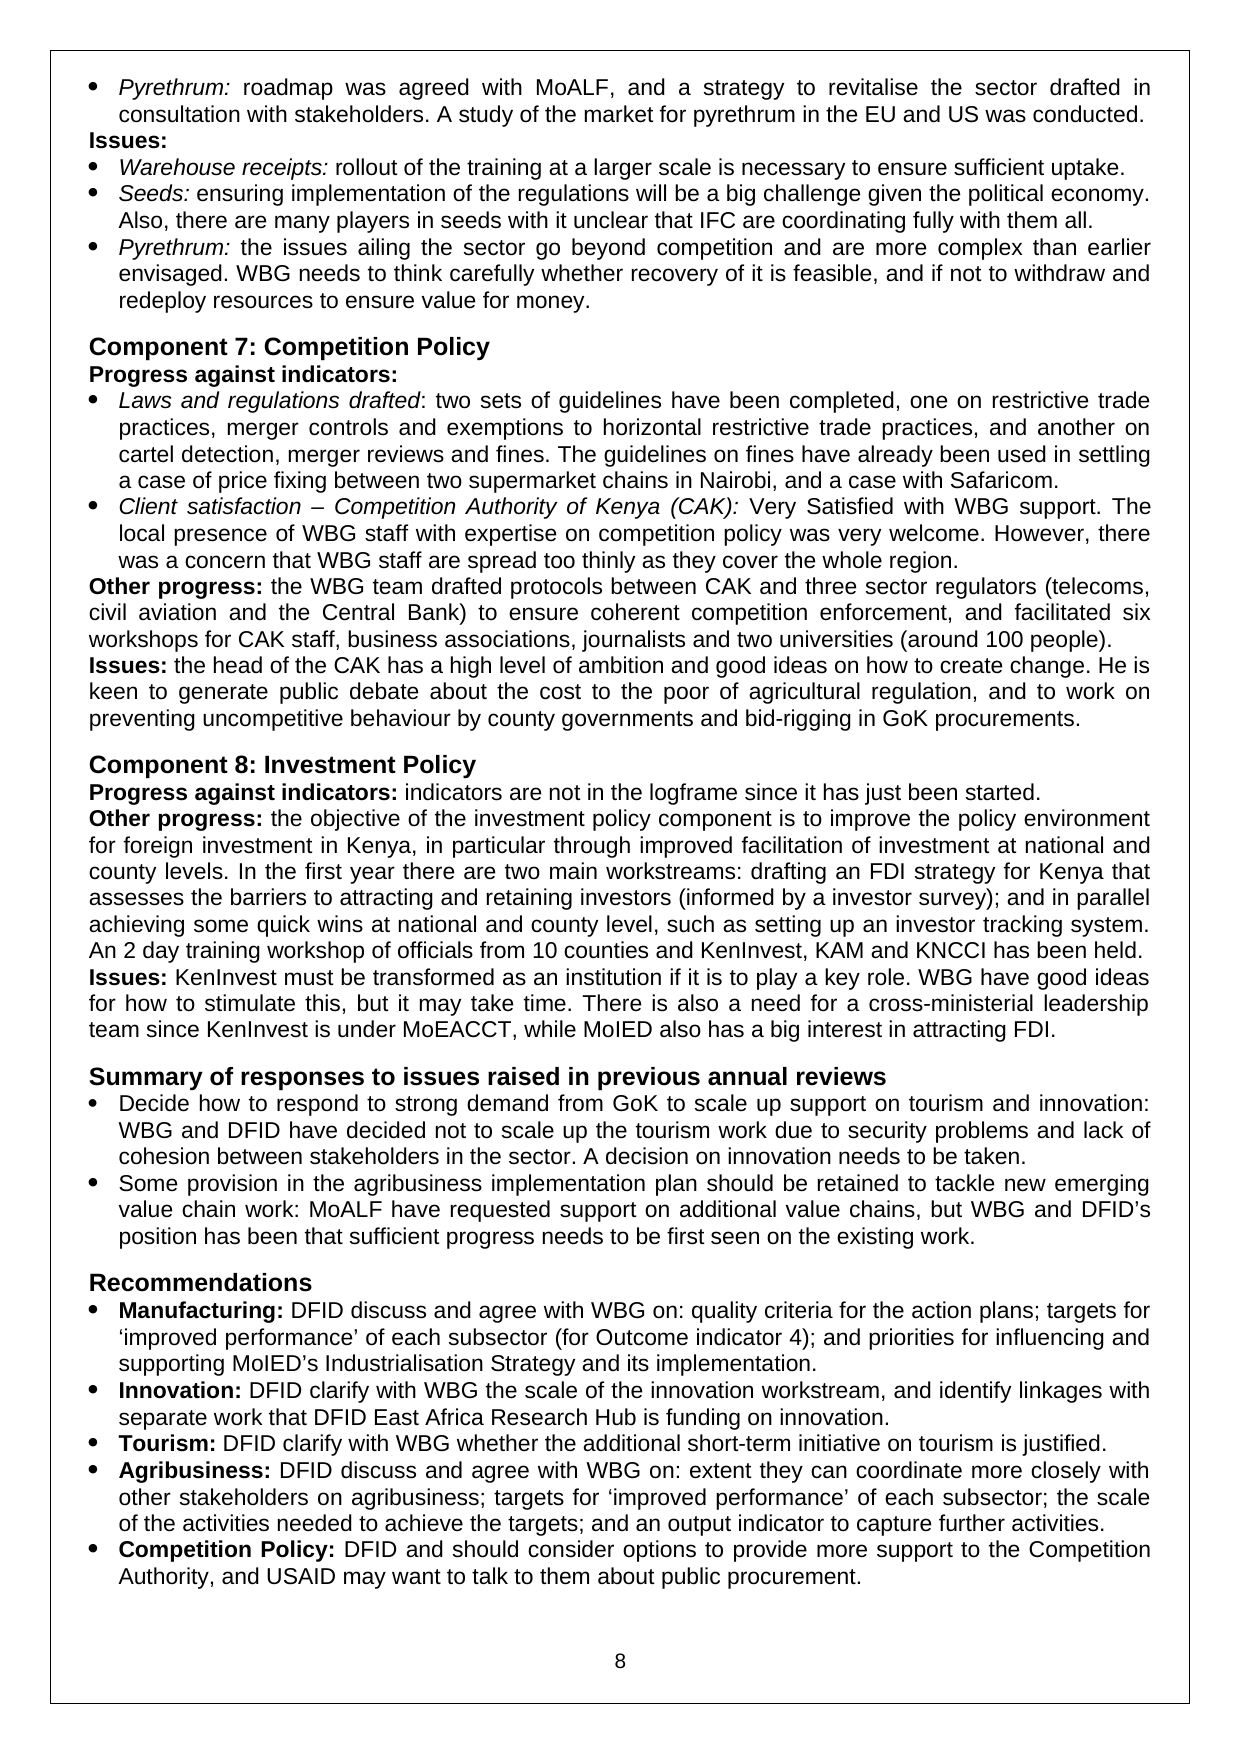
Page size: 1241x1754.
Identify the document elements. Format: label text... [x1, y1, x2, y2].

list Pyrethrum: the issues ailing the sector go beyond competition and are more complex than earlier envisaged. WBG needs to think carefully whether recovery of it is feasible, and if not to withdraw and redeploy resources to ensure value for money. [89, 233, 1152, 313]
text Issues: the head of the CAK has a high level of ambition and good ideas on how to create change. He is keen to generate public debate about the cost to the poor of agricultural regulation, and to work on preventing uncompetitive behaviour by county governments and bid-rigging in GoK procurements. [89, 652, 1152, 731]
list Manufacturing: DFID discuss and agree with WBG on: quality criteria for the action plans; targets for ‘improved performance’ of each subsector (for Outcome indicator 4); and priorities for influencing and supporting MoIED’s Industrialisation Strategy and its implementation. [89, 1297, 1152, 1377]
text Progress against indicators: indicators are not in the logframe since it has just been started. [89, 779, 1152, 805]
list Laws and regulations drafted: two sets of guidelines have been completed, one on restrictive trade practices, merger controls and exemptions to horizontal restrictive trade practices, and another on cartel detection, merger reviews and fines. The guidelines on fines have already been used in settling a case of price fixing between two supermarket chains in Nairobi, and a case with Safaricom. [89, 387, 1152, 493]
text Summary of responses to issues raised in previous annual reviews [89, 1062, 1152, 1090]
list Warehouse receipts: rollout of the training at a larger scale is necessary to ensure sufficient uptake. [89, 153, 1152, 180]
text Component 8: Investment Policy [89, 750, 1152, 779]
text Progress against indicators: [89, 361, 1152, 387]
list Client satisfaction – Competition Authority of Kenya (CAK): Very Satisfied with WBG support. The local presence of WBG staff with expertise on competition policy was very welcome. However, there was a concern that WBG staff are spread too thinly as they cover the whole region. [89, 493, 1152, 573]
list Tourism: DFID clarify with WBG whether the additional short-term initiative on tourism is justified. [89, 1430, 1152, 1457]
list Innovation: DFID clarify with WBG the scale of the innovation workstream, and identify linkages with separate work that DFID East Africa Research Hub is funding on innovation. [89, 1377, 1152, 1430]
text Issues: KenInvest must be transformed as an institution if it is to play a key role. WBG have good ideas for how to stimulate this, but it may take time. There is also a need for a cross-ministerial leadership team since KenInvest is under MoEACCT, while MoIED also has a big interest in attracting FDI. [89, 963, 1152, 1042]
list Agribusiness: DFID discuss and agree with WBG on: extent they can coordinate more closely with other stakeholders on agribusiness; targets for ‘improved performance’ of each subsector; the scale of the activities needed to achieve the targets; and an output indicator to capture further activities. [89, 1457, 1152, 1536]
text Other progress: the objective of the investment policy component is to improve the policy environment for foreign investment in Kenya, in particular through improved facilitation of investment at national and county levels. In the first year there are two main workstreams: drafting an FDI strategy for Kenya that assesses the barriers to attracting and retaining investors (informed by a investor survey); and in parallel achieving some quick wins at national and county level, such as setting up an investor tracking system. An 2 day training workshop of officials from 10 counties and KenInvest, KAM and KNCCI has been held. [89, 805, 1152, 963]
list Competition Policy: DFID and should consider options to provide more support to the Competition Authority, and USAID may want to talk to them about public procurement. [89, 1536, 1152, 1589]
text Other progress: the WBG team drafted protocols between CAK and three sector regulators (telecoms, civil aviation and the Central Bank) to ensure coherent competition enforcement, and facilitated six workshops for CAK staff, business associations, journalists and two universities (around 100 people). [89, 573, 1152, 652]
text Recommendations [89, 1268, 1152, 1297]
list Some provision in the agribusiness implementation plan should be retained to tackle new emerging value chain work: MoALF have requested support on additional value chains, but WBG and DFID’s position has been that sufficient progress needs to be first seen on the existing work. [89, 1169, 1152, 1249]
list Pyrethrum: roadmap was agreed with MoALF, and a strategy to revitalise the sector drafted in consultation with stakeholders. A study of the market for pyrethrum in the EU and US was conducted. [89, 74, 1152, 127]
list Decide how to respond to strong demand from GoK to scale up support on tourism and innovation: WBG and DFID have decided not to scale up the tourism work due to security problems and lack of cohesion between stakeholders in the sector. A decision on innovation needs to be taken. [89, 1090, 1152, 1169]
text Issues: [89, 127, 1152, 153]
list Seeds: ensuring implementation of the regulations will be a big challenge given the political economy. Also, there are many players in seeds with it unclear that IFC are coordinating fully with them all. [89, 180, 1152, 233]
text Component 7: Competition Policy [89, 332, 1152, 361]
